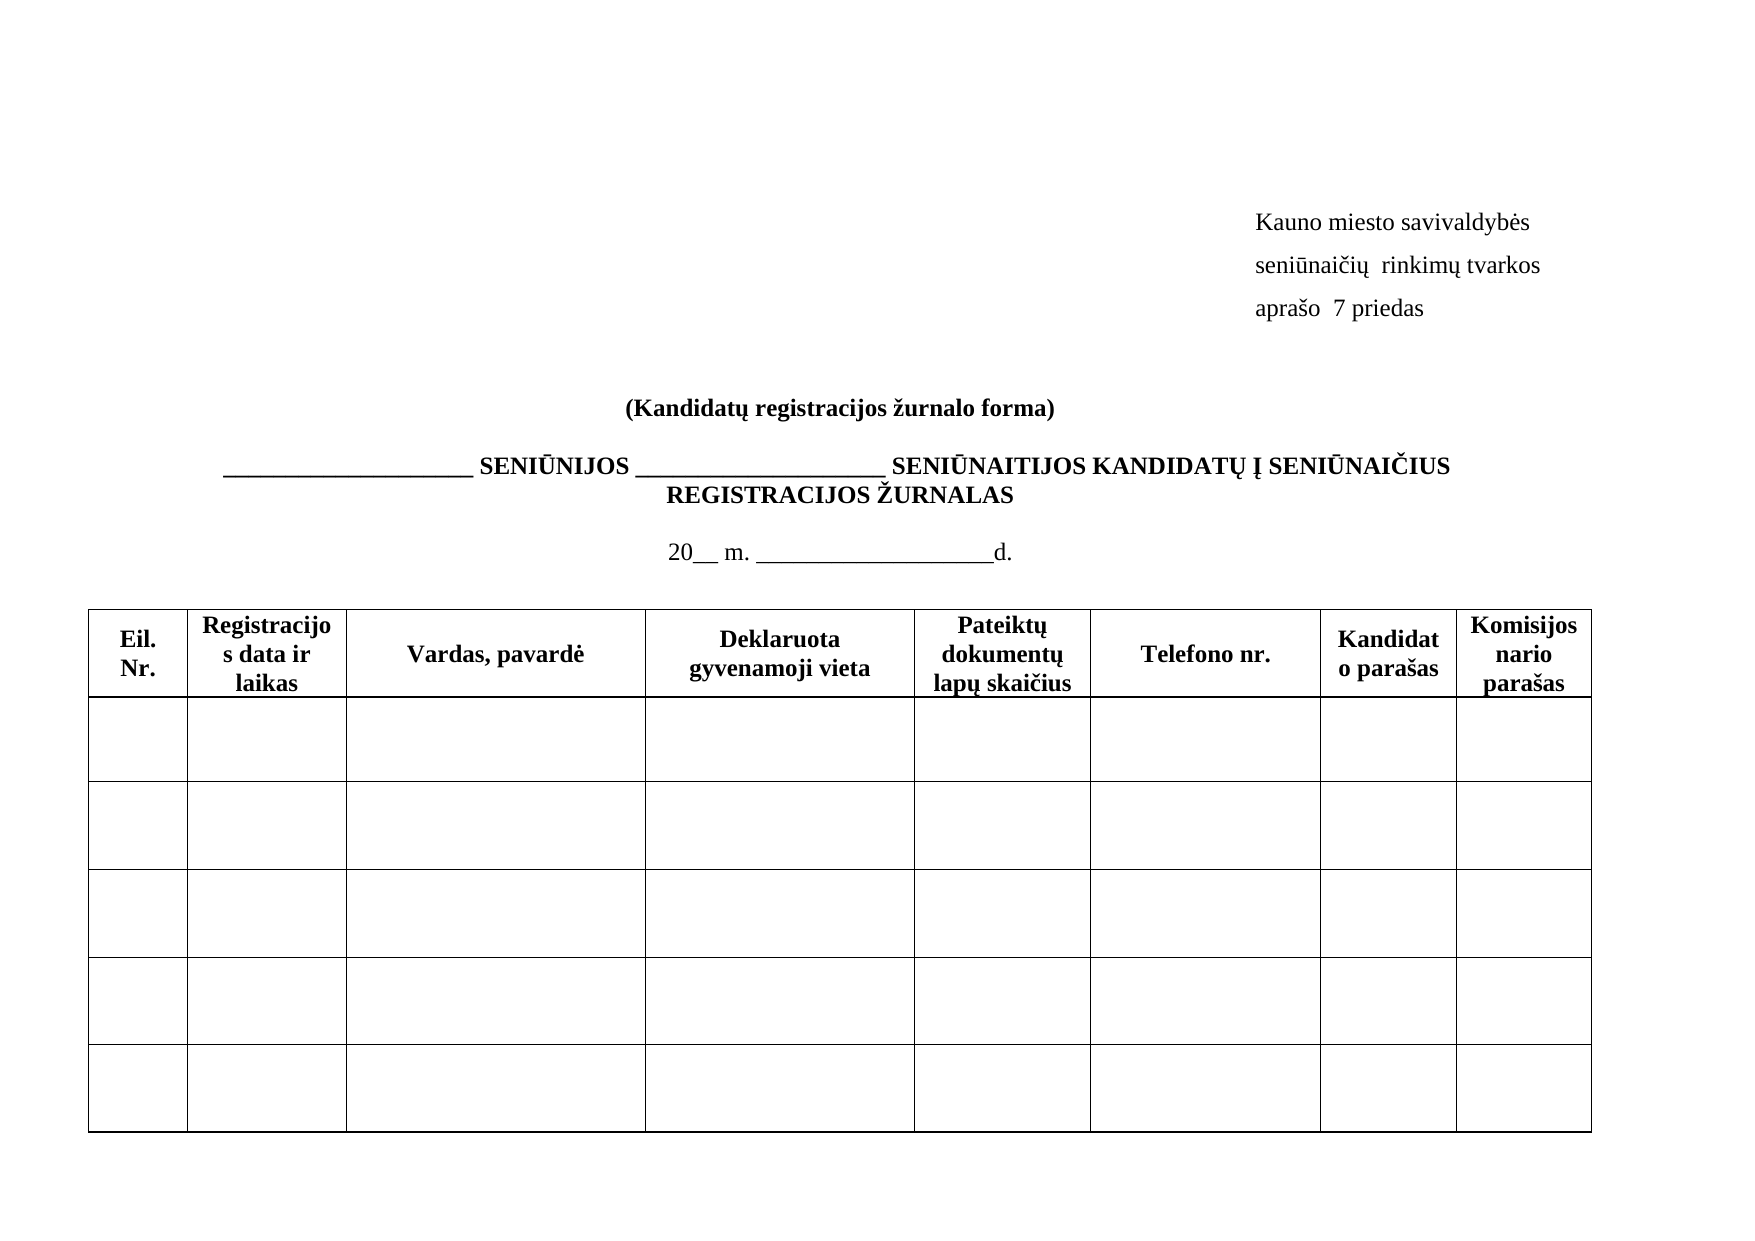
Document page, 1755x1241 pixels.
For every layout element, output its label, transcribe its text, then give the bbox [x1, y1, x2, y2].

table_cell [188, 698, 346, 781]
table_cell [1091, 870, 1320, 957]
text REGISTRACIJOS ŽURNALAS [89, 480, 1592, 508]
table_cell [646, 958, 914, 1044]
table_cell [646, 782, 914, 868]
table_header Telefono nr. [1091, 610, 1320, 696]
table_cell [646, 870, 914, 957]
text 20__ m. ___________________d. [89, 537, 1592, 566]
table_header Vardas, pavardė [347, 610, 645, 696]
table_cell [1321, 958, 1456, 1044]
table_cell [1457, 782, 1591, 868]
table_cell [188, 1045, 346, 1131]
table_cell [1091, 782, 1320, 868]
text (Kandidatų registracijos žurnalo forma) [89, 393, 1592, 422]
table_cell [1457, 870, 1591, 957]
table_cell [347, 782, 645, 868]
table_cell [915, 782, 1090, 868]
table_header Eil. Nr. [89, 610, 187, 696]
table_cell [188, 870, 346, 957]
table_cell [1091, 698, 1320, 781]
table_cell [347, 698, 645, 781]
table_cell [188, 782, 346, 868]
table_cell [1457, 1045, 1591, 1131]
table_cell [1321, 870, 1456, 957]
table_cell [1457, 958, 1591, 1044]
table_cell [347, 1045, 645, 1131]
table_cell [1457, 698, 1591, 781]
table_header Pateiktų dokumentų lapų skaičius [915, 610, 1090, 696]
table_header Deklaruota gyvenamoji vieta [646, 610, 914, 696]
table_cell [915, 698, 1090, 781]
table_header Komisijos nario parašas [1457, 610, 1591, 696]
table_cell [915, 870, 1090, 957]
table_cell [915, 1045, 1090, 1131]
table_cell [89, 870, 187, 957]
table_cell [89, 782, 187, 868]
table_cell [1321, 698, 1456, 781]
text ____________________ SENIŪNIJOS ____________________ SENIŪNAITIJOS KANDIDATŲ Į SENIŪNAIČIUS [89, 451, 1592, 480]
table_cell [347, 870, 645, 957]
table_cell [347, 958, 645, 1044]
table_cell [89, 698, 187, 781]
table_header Kandidato parašas [1321, 610, 1456, 696]
table_cell [646, 698, 914, 781]
table_cell [1321, 782, 1456, 868]
table_cell [89, 958, 187, 1044]
table_cell [1321, 1045, 1456, 1131]
table_cell [188, 958, 346, 1044]
table_header Registracijos data ir laikas [188, 610, 346, 696]
table_cell [89, 1045, 187, 1131]
text Kauno miesto savivaldybės seniūnaičių rinkimų tvarkos aprašo 7 priedas [1255, 207, 1592, 322]
table_cell [915, 958, 1090, 1044]
table_cell [1091, 1045, 1320, 1131]
table_cell [1091, 958, 1320, 1044]
table_cell [646, 1045, 914, 1131]
